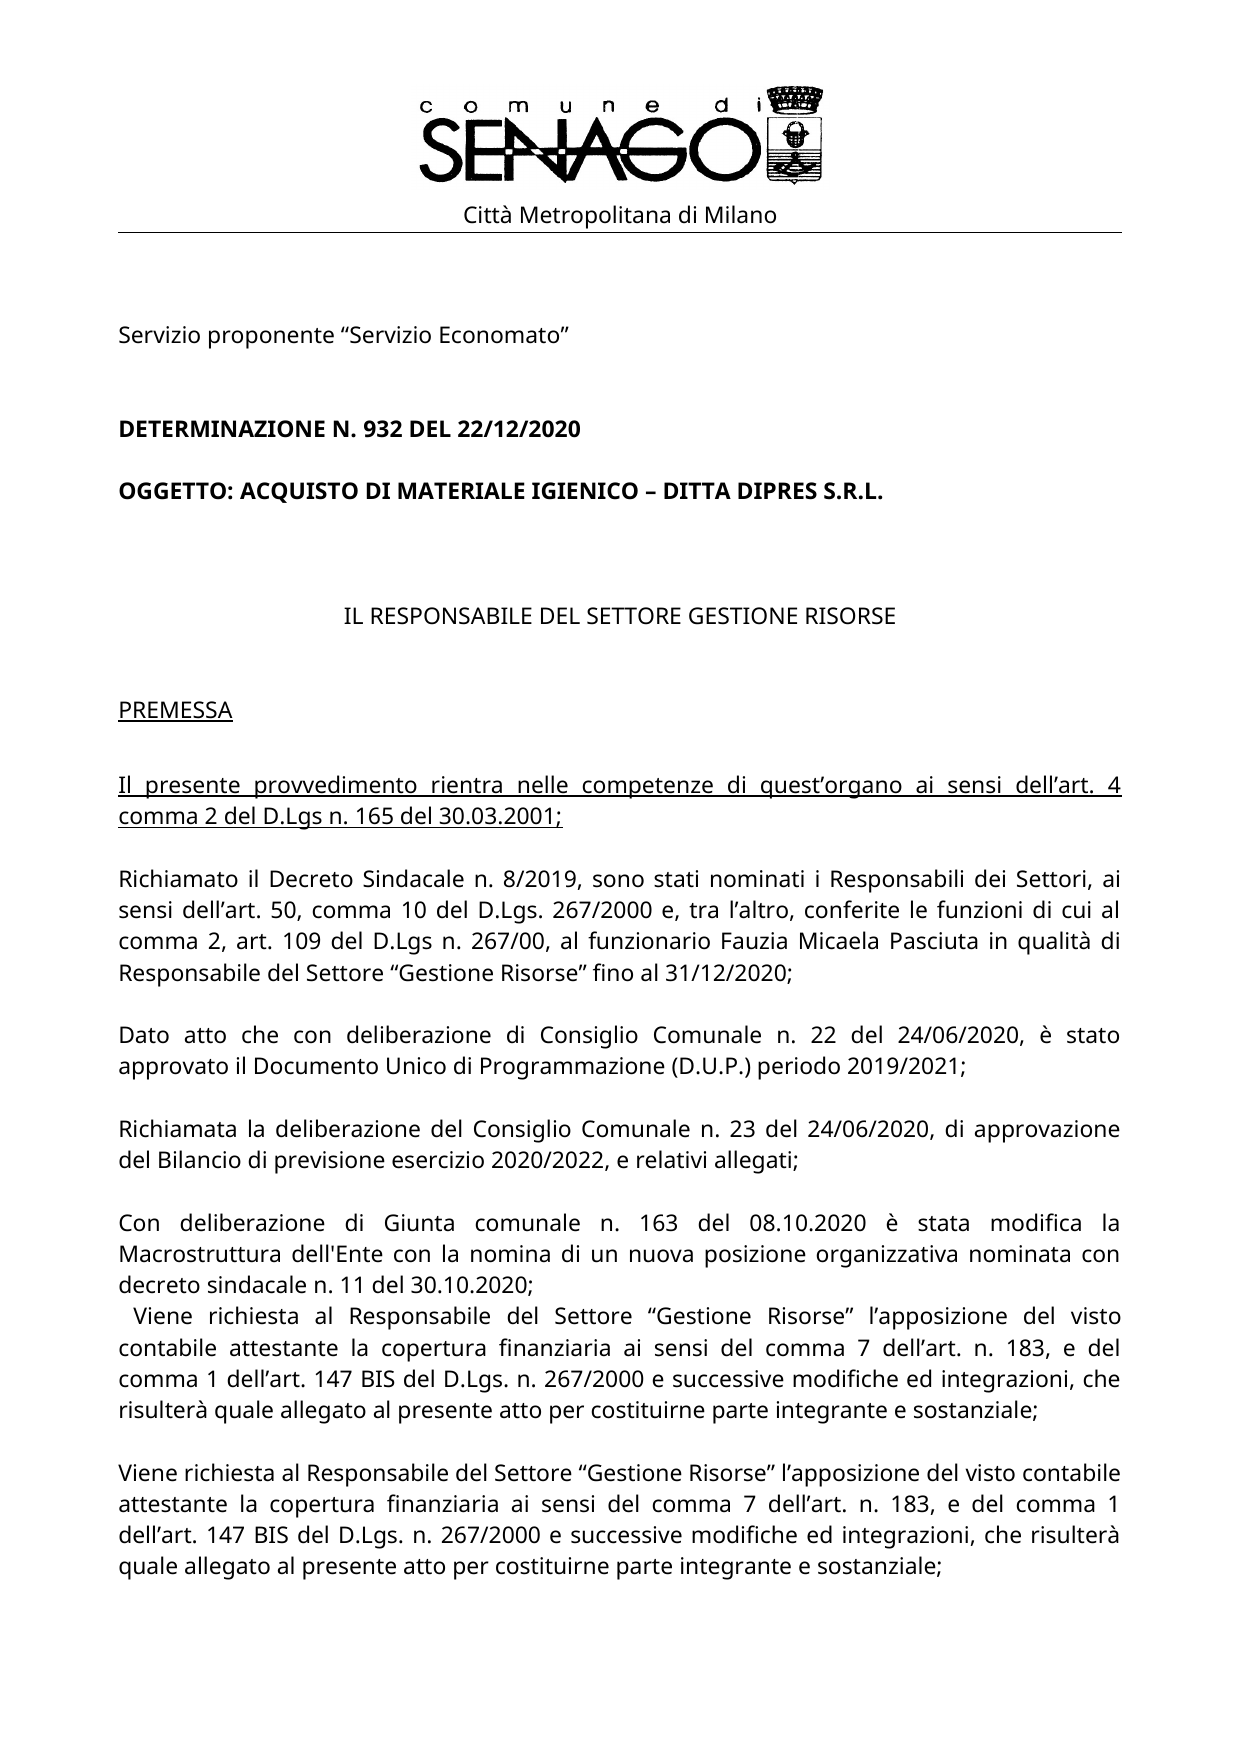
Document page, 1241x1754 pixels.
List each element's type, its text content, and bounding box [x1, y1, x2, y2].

text comma 2 del D.Lgs n. 165 del 30.03.2001; [118, 797, 1122, 831]
text PREMESSA [118, 694, 1122, 725]
text Servizio proponente “Servizio Economato” [118, 319, 1122, 350]
text Richiamata la deliberazione del Consiglio Comunale n. 23 del 24/06/2020, di approvazione del Bilancio di previsione esercizio 2020/2022, e relativi allegati; [118, 1113, 1122, 1175]
text Richiamato il Decreto Sindacale n. 8/2019, sono stati nominati i Responsabili dei Settori, ai sensi dell’art. 50, comma 10 del D.Lgs. 267/2000 e, tra l’altro, conferite le funzioni di cui al comma 2, art. 109 del D.Lgs n. 267/00, al funzionario Fauzia Micaela Pasciuta in qualità di Responsabile del Settore “Gestione Risorse” fino al 31/12/2020; [118, 863, 1122, 988]
text DETERMINAZIONE N. 932 DEL 22/12/2020 [118, 413, 1122, 444]
picture [411, 84, 830, 190]
text IL RESPONSABILE DEL SETTORE GESTIONE RISORSE [118, 600, 1122, 631]
text Con deliberazione di Giunta comunale n. 163 del 08.10.2020 è stata modifica la Macrostruttura dell'Ente con la nomina di un nuova posizione organizzativa nominata con decreto sindacale n. 11 del 30.10.2020; [118, 1206, 1122, 1300]
text Viene richiesta al Responsabile del Settore “Gestione Risorse” l’apposizione del visto contabile attestante la copertura finanziaria ai sensi del comma 7 dell’art. n. 183, e del comma 1 dell’art. 147 BIS del D.Lgs. n. 267/2000 e successive modifiche ed integrazioni, che risulterà quale allegato al presente atto per costituirne parte integrante e sostanziale; [118, 1300, 1122, 1425]
text Dato atto che con deliberazione di Consiglio Comunale n. 22 del 24/06/2020, è stato approvato il Documento Unico di Programmazione (D.U.P.) periodo 2019/2021; [118, 1019, 1122, 1081]
text Viene richiesta al Responsabile del Settore “Gestione Risorse” l’apposizione del visto contabile attestante la copertura finanziaria ai sensi del comma 7 dell’art. n. 183, e del comma 1 dell’art. 147 BIS del D.Lgs. n. 267/2000 e successive modifiche ed integrazioni, che risulterà quale allegato al presente atto per costituirne parte integrante e sostanziale; [118, 1456, 1122, 1581]
text OGGETTO: ACQUISTO DI MATERIALE IGIENICO – DITTA DIPRES S.R.L. [118, 475, 1122, 506]
text Il presente provvedimento rientra nelle competenze di quest’organo ai sensi dell’art. 4 [118, 769, 1122, 795]
